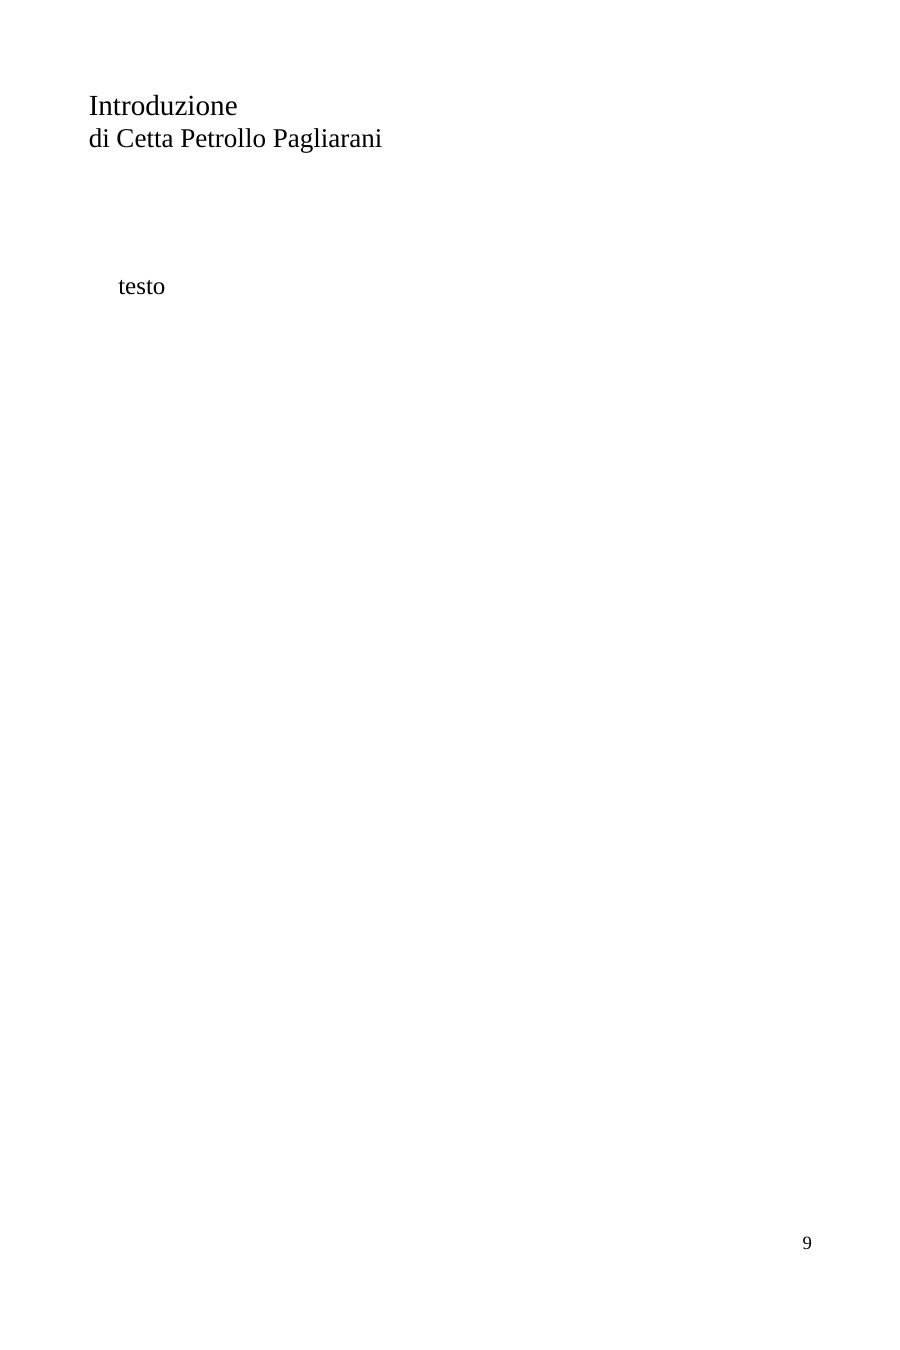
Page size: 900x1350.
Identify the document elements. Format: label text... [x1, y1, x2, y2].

subtitle Introduzione di Cetta Petrollo Pagliarani [88, 88, 811, 153]
text testo [88, 271, 811, 300]
